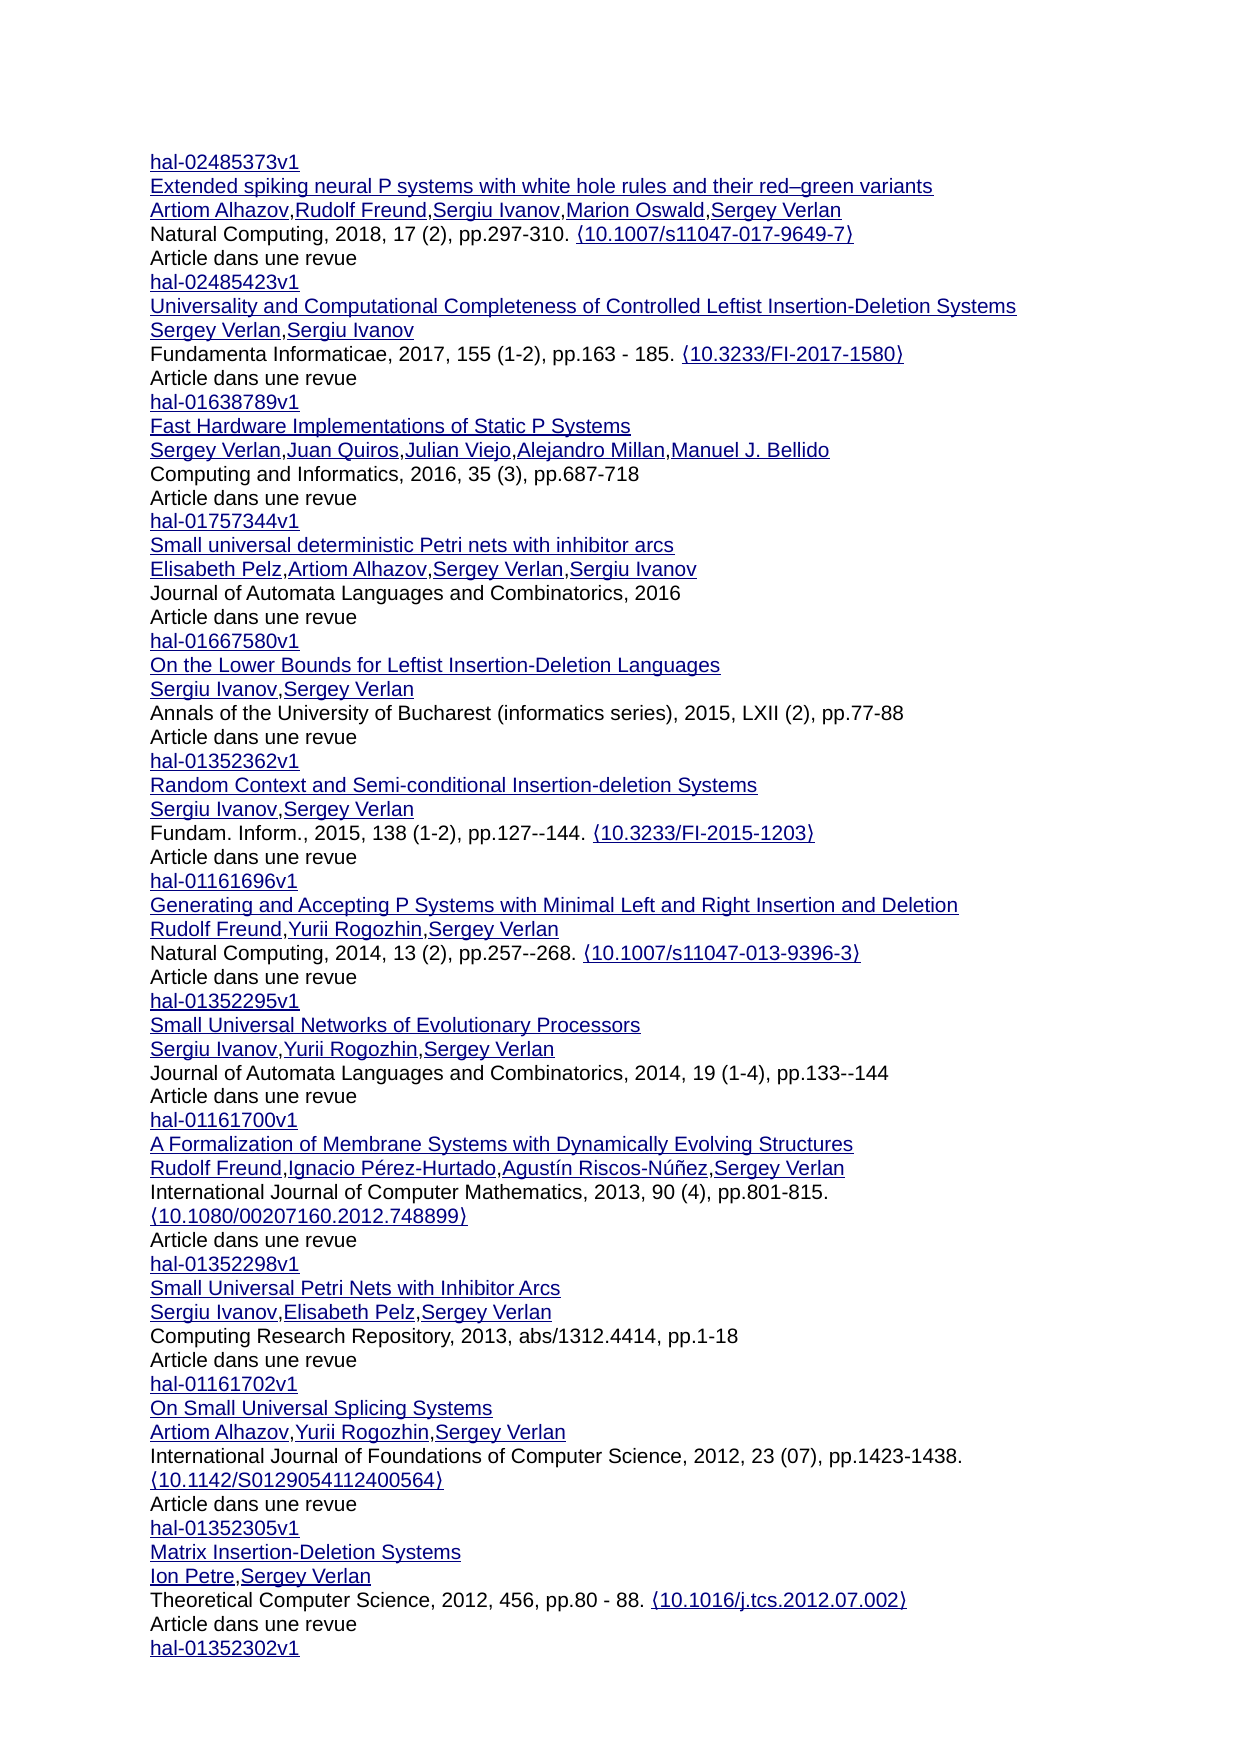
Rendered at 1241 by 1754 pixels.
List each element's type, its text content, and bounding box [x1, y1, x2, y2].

table_cell On the Lower Bounds for Leftist Insertion-Deletion Languages Sergiu Ivanov,Sergey Verlan Annals of the University of Bucharest (informatics series), 2015, LXII (2), pp.77-88 Article dans une revue hal-01352362v1 [150, 653, 1090, 773]
table_cell On Small Universal Splicing Systems Artiom Alhazov,Yurii Rogozhin,Sergey Verlan International Journal of Foundations of Computer Science, 2012, 23 (07), pp.1423-1438. ⟨10.1142/S0129054112400564⟩ Article dans une revue hal-01352305v1 [150, 1396, 1090, 1539]
table_cell Universality and Computational Completeness of Controlled Leftist Insertion-Deletion Systems Sergey Verlan,Sergiu Ivanov Fundamenta Informaticae, 2017, 155 (1-2), pp.163 - 185. ⟨10.3233/FI-2017-1580⟩ Article dans une revue hal-01638789v1 [150, 294, 1090, 413]
table_cell Small Universal Networks of Evolutionary Processors Sergiu Ivanov,Yurii Rogozhin,Sergey Verlan Journal of Automata Languages and Combinatorics, 2014, 19 (1-4), pp.133--144 Article dans une revue hal-01161700v1 [150, 1013, 1090, 1132]
table_cell Generating and Accepting P Systems with Minimal Left and Right Insertion and Deletion Rudolf Freund,Yurii Rogozhin,Sergey Verlan Natural Computing, 2014, 13 (2), pp.257--268. ⟨10.1007/s11047-013-9396-3⟩ Article dans une revue hal-01352295v1 [150, 893, 1090, 1012]
table_cell Extended spiking neural P systems with white hole rules and their red–green variants Artiom Alhazov,Rudolf Freund,Sergiu Ivanov,Marion Oswald,Sergey Verlan Natural Computing, 2018, 17 (2), pp.297-310. ⟨10.1007/s11047-017-9649-7⟩ Article dans une revue hal-02485423v1 [150, 174, 1090, 294]
table_cell A Formalization of Membrane Systems with Dynamically Evolving Structures Rudolf Freund,Ignacio Pérez-Hurtado,Agustín Riscos-Núñez,Sergey Verlan International Journal of Computer Mathematics, 2013, 90 (4), pp.801-815. ⟨10.1080/00207160.2012.748899⟩ Article dans une revue hal-01352298v1 [150, 1132, 1090, 1276]
table_cell Matrix Insertion-Deletion Systems Ion Petre,Sergey Verlan Theoretical Computer Science, 2012, 456, pp.80 - 88. ⟨10.1016/j.tcs.2012.07.002⟩ Article dans une revue hal-01352302v1 [150, 1540, 1090, 1659]
table_cell hal-02485373v1 [150, 150, 1090, 174]
table_cell Small Universal Petri Nets with Inhibitor Arcs Sergiu Ivanov,Elisabeth Pelz,Sergey Verlan Computing Research Repository, 2013, abs/1312.4414, pp.1-18 Article dans une revue hal-01161702v1 [150, 1276, 1090, 1396]
table_cell Small universal deterministic Petri nets with inhibitor arcs Elisabeth Pelz,Artiom Alhazov,Sergey Verlan,Sergiu Ivanov Journal of Automata Languages and Combinatorics, 2016 Article dans une revue hal-01667580v1 [150, 533, 1090, 653]
table_cell Fast Hardware Implementations of Static P Systems Sergey Verlan,Juan Quiros,Julian Viejo,Alejandro Millan,Manuel J. Bellido Computing and Informatics, 2016, 35 (3), pp.687-718 Article dans une revue hal-01757344v1 [150, 414, 1090, 533]
table_cell Random Context and Semi-conditional Insertion-deletion Systems Sergiu Ivanov,Sergey Verlan Fundam. Inform., 2015, 138 (1-2), pp.127--144. ⟨10.3233/FI-2015-1203⟩ Article dans une revue hal-01161696v1 [150, 773, 1090, 893]
